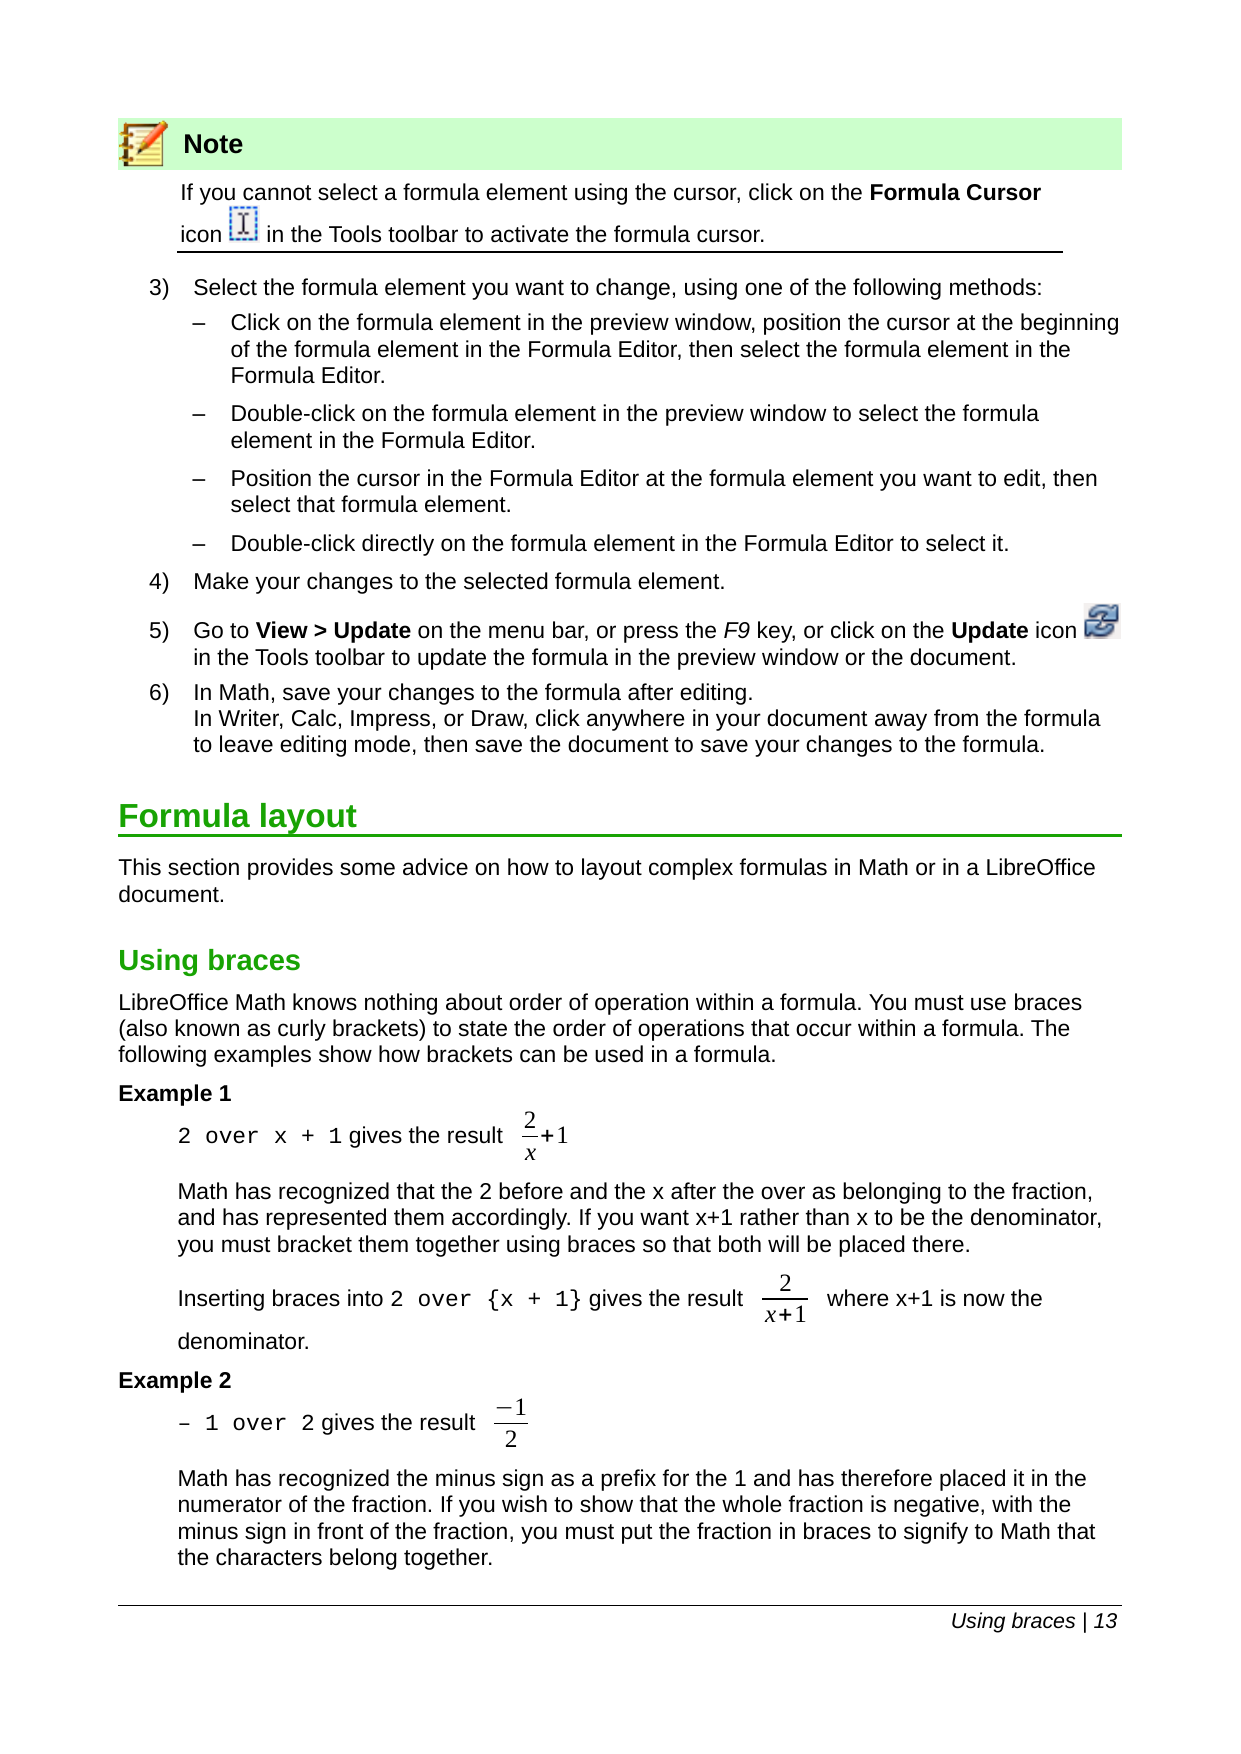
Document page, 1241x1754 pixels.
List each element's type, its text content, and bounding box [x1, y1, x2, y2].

list Click on the formula element in the preview window, position the cursor at the beginning of the formula element in the Formula Editor, then select the formula element in the Formula Editor. [192, 309, 1122, 388]
text 2 over x + 1 gives the result [177, 1106, 1122, 1165]
picture [228, 205, 260, 243]
text Math has recognized that the 2 before and the x after the over as belonging to the fraction, and has represented them accordingly. If you want x+1 rather than x to be the denominator, you must bracket them together using braces so that both will be placed there. [177, 1178, 1122, 1257]
list Go to View > Update on the menu bar, or press the F9 key, or click on the Update icon in the Tools toolbar to update the formula in the preview window or the document. [169, 603, 1122, 670]
list In Math, save your changes to the formula after editing. In Writer, Calc, Impress, or Draw, click anywhere in your document away from the formula to leave editing mode, then save the document to save your changes to the formula. [169, 679, 1122, 758]
text Math has recognized the minus sign as a prefix for the 1 and has therefore placed it in the numerator of the fraction. If you wish to show that the whole fraction is negative, with the minus sign in front of the fraction, you must put the fraction in braces to signify to Math that the characters belong together. [177, 1465, 1122, 1570]
text If you cannot select a formula element using the cursor, click on the Formula Cursor icon in the Tools toolbar to activate the formula cursor. [177, 176, 1063, 251]
picture [119, 119, 170, 170]
subtitle Formula layout [118, 796, 1122, 834]
picture [1083, 603, 1121, 639]
list Double-click directly on the formula element in the Formula Editor to select it. [192, 529, 1122, 556]
text LibreOffice Math knows nothing about order of operation within a formula. You must use braces (also known as curly brackets) to state the order of operations that occur within a formula. The following examples show how brackets can be used in a formula. [118, 988, 1122, 1067]
text Inserting braces into 2 over {x + 1} gives the resultwhere x+1 is now the denominator. [177, 1269, 1122, 1355]
text This section provides some advice on how to layout complex formulas in Math or in a LibreOffice document. [118, 854, 1122, 907]
text – 1 over 2 gives the result [177, 1393, 1122, 1452]
subtitle Note [118, 118, 1122, 170]
list Make your changes to the selected formula element. [169, 568, 1122, 594]
text Example 1 [118, 1080, 1122, 1106]
list Double-click on the formula element in the preview window to select the formula element in the Formula Editor. [192, 400, 1122, 453]
subtitle Using braces [118, 943, 1122, 977]
list Select the formula element you want to change, using one of the following methods: [169, 274, 1122, 300]
list Position the cursor in the Formula Editor at the formula element you want to edit, then select that formula element. [192, 465, 1122, 518]
text Example 2 [118, 1367, 1122, 1393]
